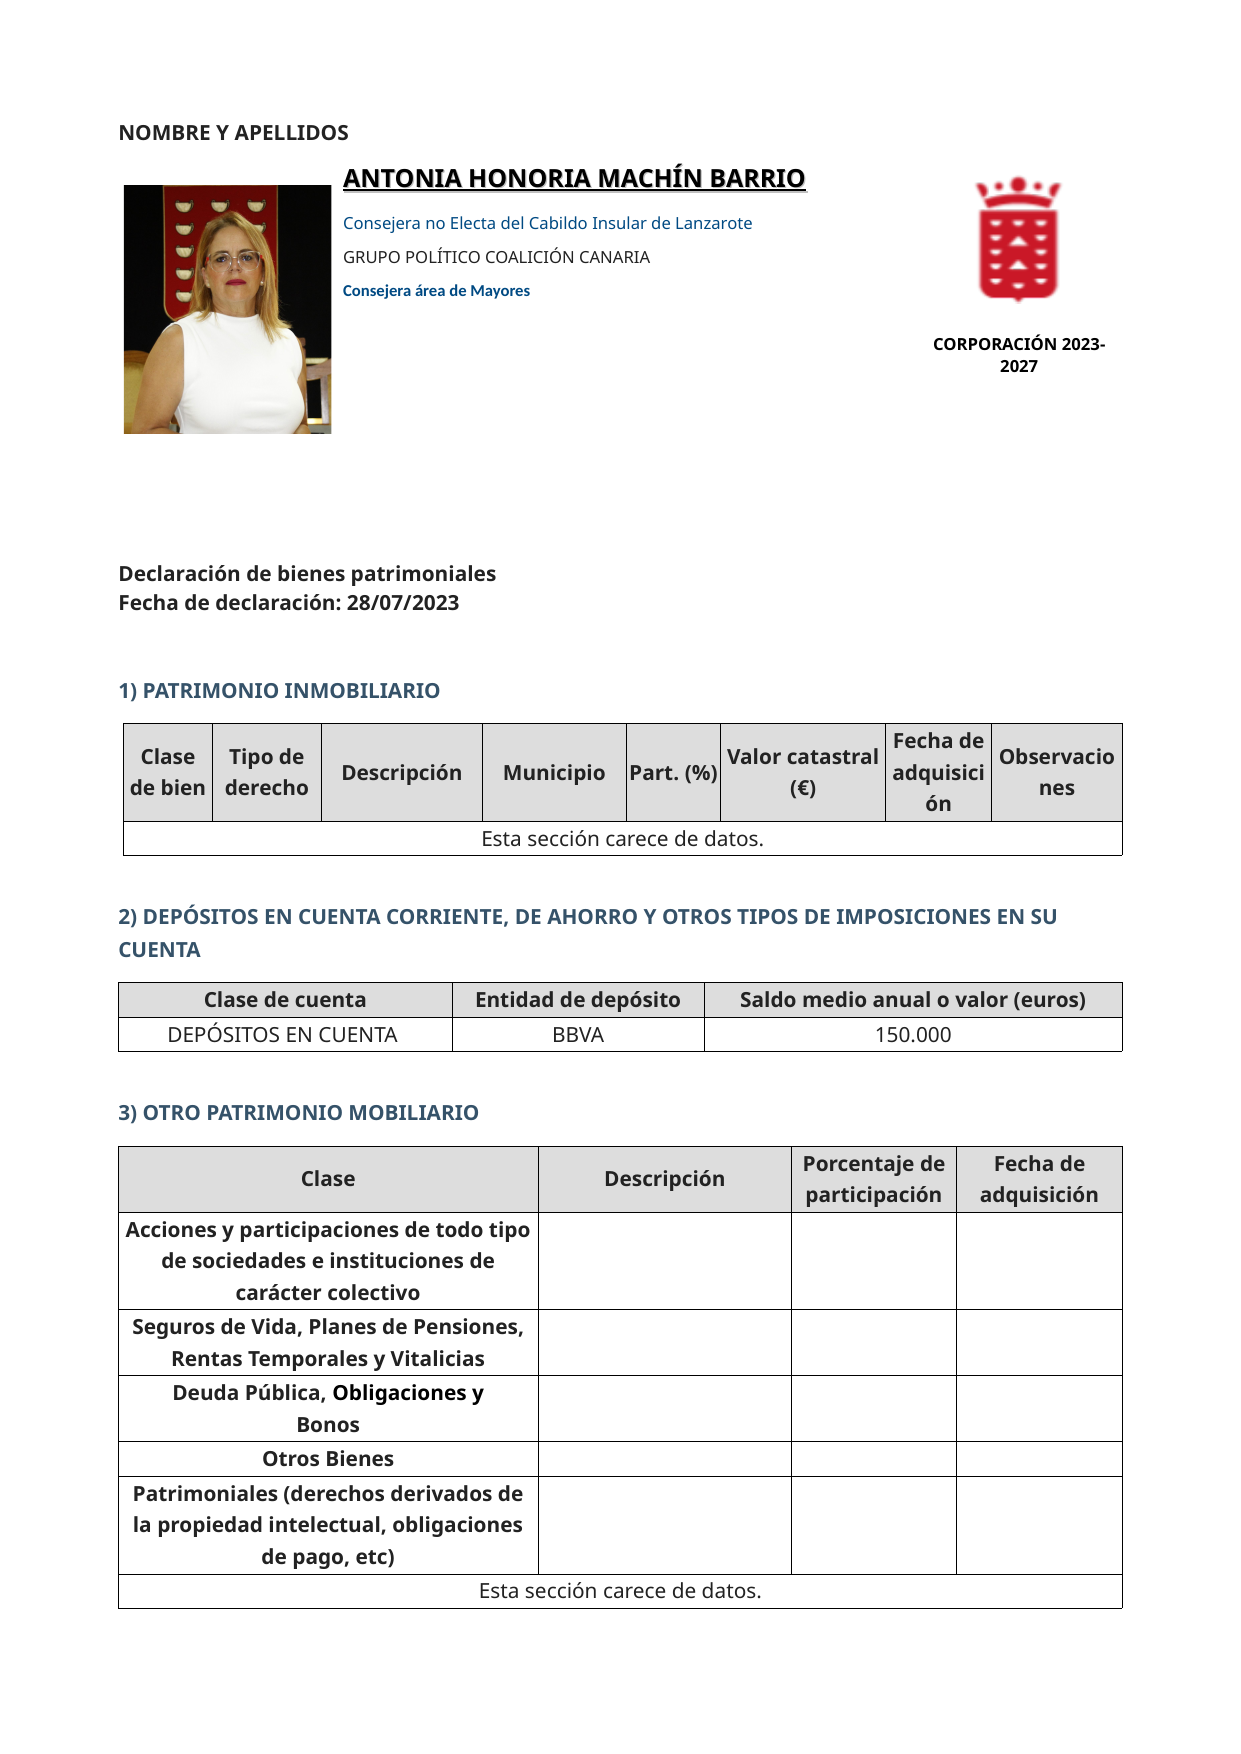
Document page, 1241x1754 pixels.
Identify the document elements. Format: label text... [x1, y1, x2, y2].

table_cell [539, 1213, 791, 1309]
table_header Fecha de adquisición [886, 724, 991, 821]
table_cell [957, 1213, 1122, 1309]
table_header ANTONIA HONORIA MACHÍN BARRIO Consejera no Electa del Cabildo Insular de Lanzarote GRUPO POLÍTICO COALICIÓN CANARIA Consejera área de Mayores [337, 155, 916, 496]
table_header Porcentaje de participación [792, 1147, 956, 1212]
table_cell [957, 1442, 1122, 1476]
table_header Municipio [483, 724, 626, 821]
picture [123, 185, 332, 434]
table_header Entidad de depósito [453, 983, 704, 1017]
table_cell [539, 1442, 791, 1476]
table_header Observaciones [992, 724, 1122, 821]
table_cell [539, 1376, 791, 1441]
subtitle Declaración de bienes patrimoniales Fecha de declaración: 28/07/2023 [118, 559, 1122, 616]
table_cell Seguros de Vida, Planes de Pensiones, Rentas Temporales y Vitalicias [119, 1310, 538, 1375]
subtitle NOMBRE Y APELLIDOS [118, 118, 1122, 147]
table_cell Esta sección carece de datos. [119, 1575, 1122, 1608]
table_cell [539, 1477, 791, 1573]
table_header Descripción [322, 724, 482, 821]
text 1) PATRIMONIO INMOBILIARIO [118, 676, 1122, 704]
table_cell [792, 1310, 956, 1375]
table_cell [957, 1310, 1122, 1375]
table_cell Otros Bienes [119, 1442, 538, 1476]
table_header [118, 155, 337, 496]
table_cell BBVA [453, 1018, 704, 1051]
table_header Saldo medio anual o valor (euros) [705, 983, 1122, 1017]
table_cell [957, 1477, 1122, 1573]
table_cell [792, 1442, 956, 1476]
table_cell [792, 1477, 956, 1573]
table_cell [792, 1213, 956, 1309]
table_cell Esta sección carece de datos. [124, 822, 1122, 855]
table_cell [539, 1310, 791, 1375]
table_header Tipo de derecho [213, 724, 321, 821]
table_header Fecha de adquisición [957, 1147, 1122, 1212]
table_header Clase [119, 1147, 538, 1212]
text 3) OTRO PATRIMONIO MOBILIARIO [118, 1098, 1122, 1127]
table_cell Acciones y participaciones de todo tipo de sociedades e instituciones de carácter colectivo [119, 1213, 538, 1309]
table_cell Deuda Pública, Obligaciones y Bonos [119, 1376, 538, 1441]
table_cell Patrimoniales (derechos derivados de la propiedad intelectual, obligaciones de pago, etc) [119, 1477, 538, 1573]
table_header CORPORACIÓN 2023-2027 [916, 155, 1122, 496]
table_header Clase de bien [124, 724, 212, 821]
table_header Part. (%) [627, 724, 720, 821]
table_cell [957, 1376, 1122, 1441]
table_cell DEPÓSITOS EN CUENTA [119, 1018, 452, 1051]
table_cell [792, 1376, 956, 1441]
picture [968, 171, 1071, 304]
text 2) DEPÓSITOS EN CUENTA CORRIENTE, DE AHORRO Y OTROS TIPOS DE IMPOSICIONES EN SU CUENTA [118, 902, 1122, 963]
table_header Valor catastral (€) [721, 724, 885, 821]
table_header Clase de cuenta [119, 983, 452, 1017]
table_cell 150.000 [705, 1018, 1122, 1051]
table_header Descripción [539, 1147, 791, 1212]
